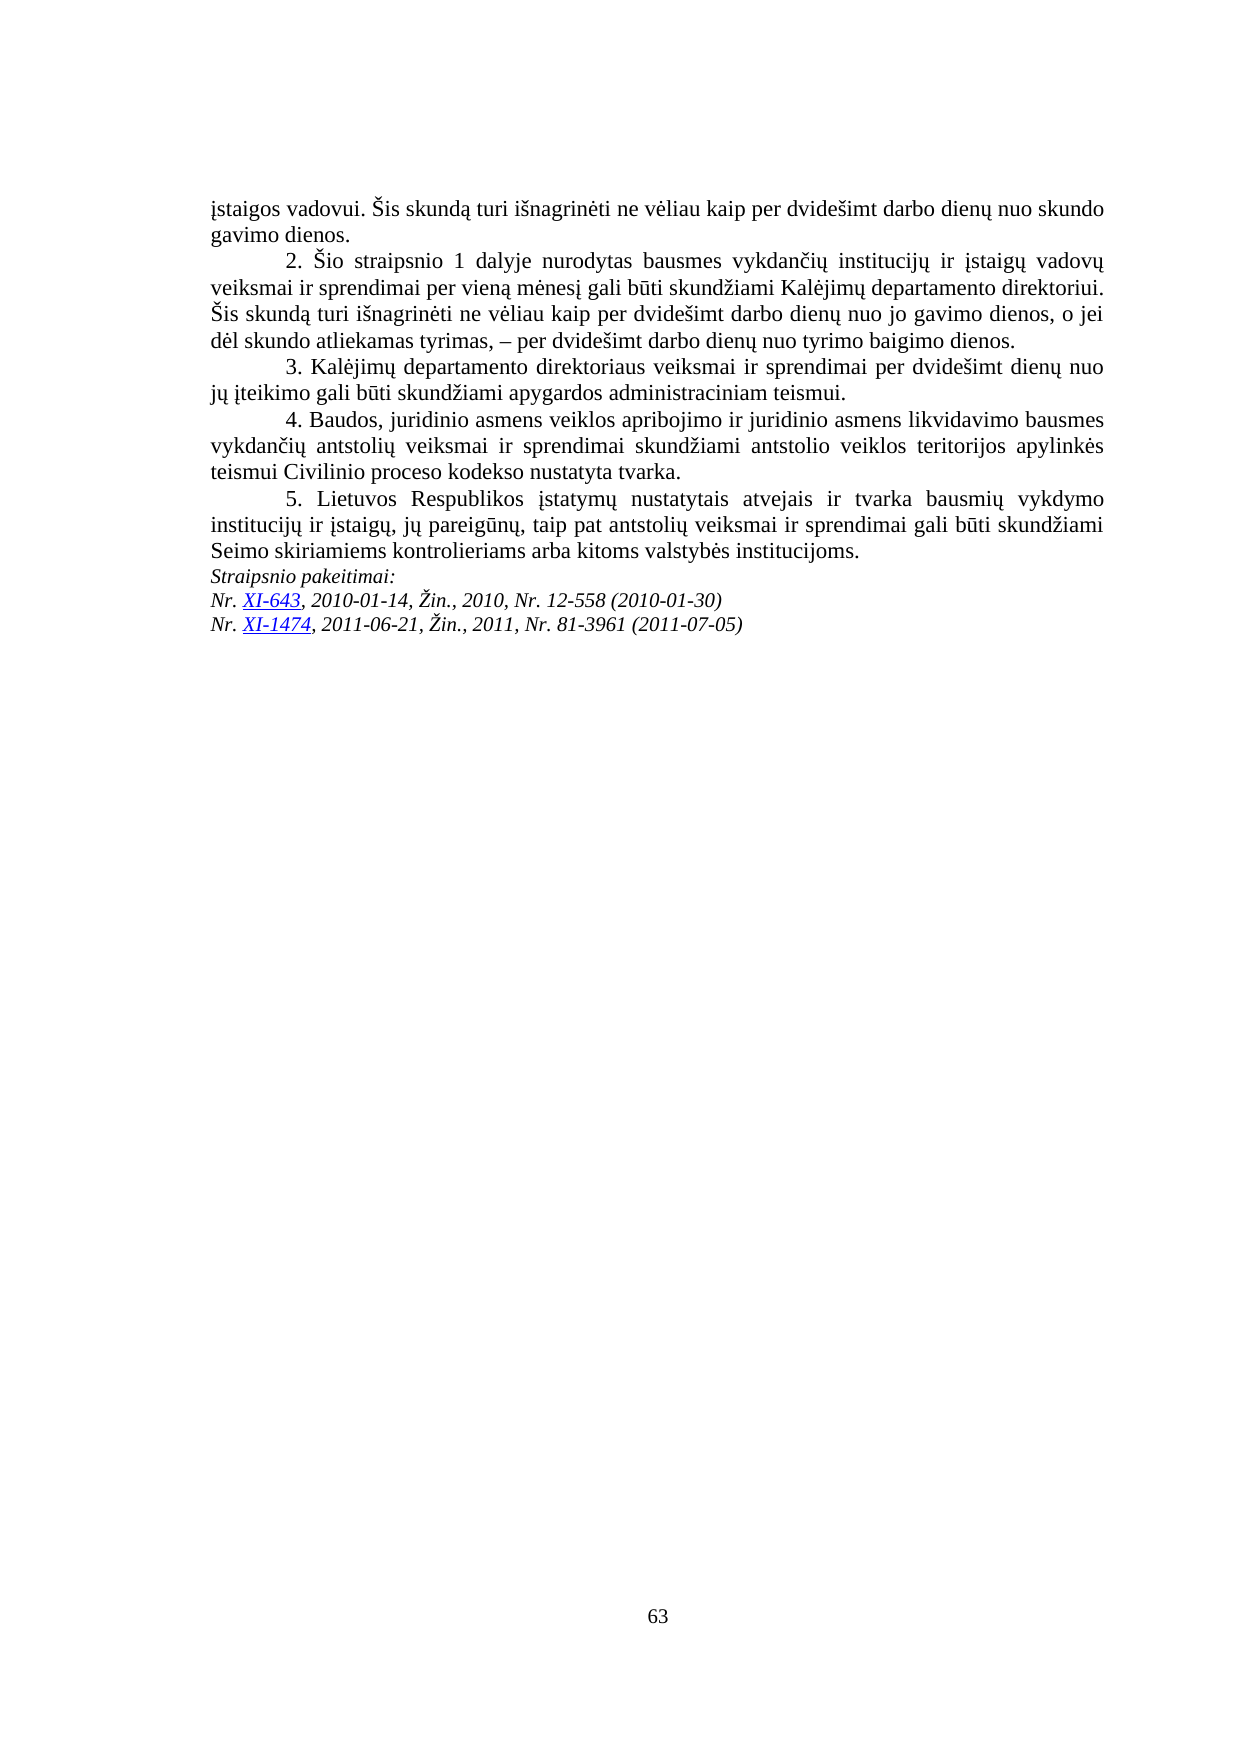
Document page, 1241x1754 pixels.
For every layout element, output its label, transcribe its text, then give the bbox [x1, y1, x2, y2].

text 2. Šio straipsnio 1 dalyje nurodytas bausmes vykdančių institucijų ir įstaigų vadovų veiksmai ir sprendimai per vieną mėnesį gali būti skundžiami Kalėjimų departamento direktoriui. Šis skundą turi išnagrinėti ne vėliau kaip per dvidešimt darbo dienų nuo jo gavimo dienos, o jei dėl skundo atliekamas tyrimas, – per dvidešimt darbo dienų nuo tyrimo baigimo dienos. [210, 248, 1105, 353]
text 3. Kalėjimų departamento direktoriaus veiksmai ir sprendimai per dvidešimt dienų nuo jų įteikimo gali būti skundžiami apygardos administraciniam teismui. [210, 353, 1105, 406]
text Straipsnio pakeitimai: [210, 564, 1105, 588]
text Nr. XI-643, 2010-01-14, Žin., 2010, Nr. 12-558 (2010-01-30) [210, 588, 1105, 612]
text 4. Baudos, juridinio asmens veiklos apribojimo ir juridinio asmens likvidavimo bausmes vykdančių antstolių veiksmai ir sprendimai skundžiami antstolio veiklos teritorijos apylinkės teismui Civilinio proceso kodekso nustatyta tvarka. [210, 406, 1105, 485]
text įstaigos vadovui. Šis skundą turi išnagrinėti ne vėliau kaip per dvidešimt darbo dienų nuo skundo gavimo dienos. [210, 195, 1105, 248]
text 5. Lietuvos Respublikos įstatymų nustatytais atvejais ir tvarka bausmių vykdymo institucijų ir įstaigų, jų pareigūnų, taip pat antstolių veiksmai ir sprendimai gali būti skundžiami Seimo skiriamiems kontrolieriams arba kitoms valstybės institucijoms. [210, 485, 1105, 564]
text Nr. XI-1474, 2011-06-21, Žin., 2011, Nr. 81-3961 (2011-07-05) [210, 612, 1105, 636]
